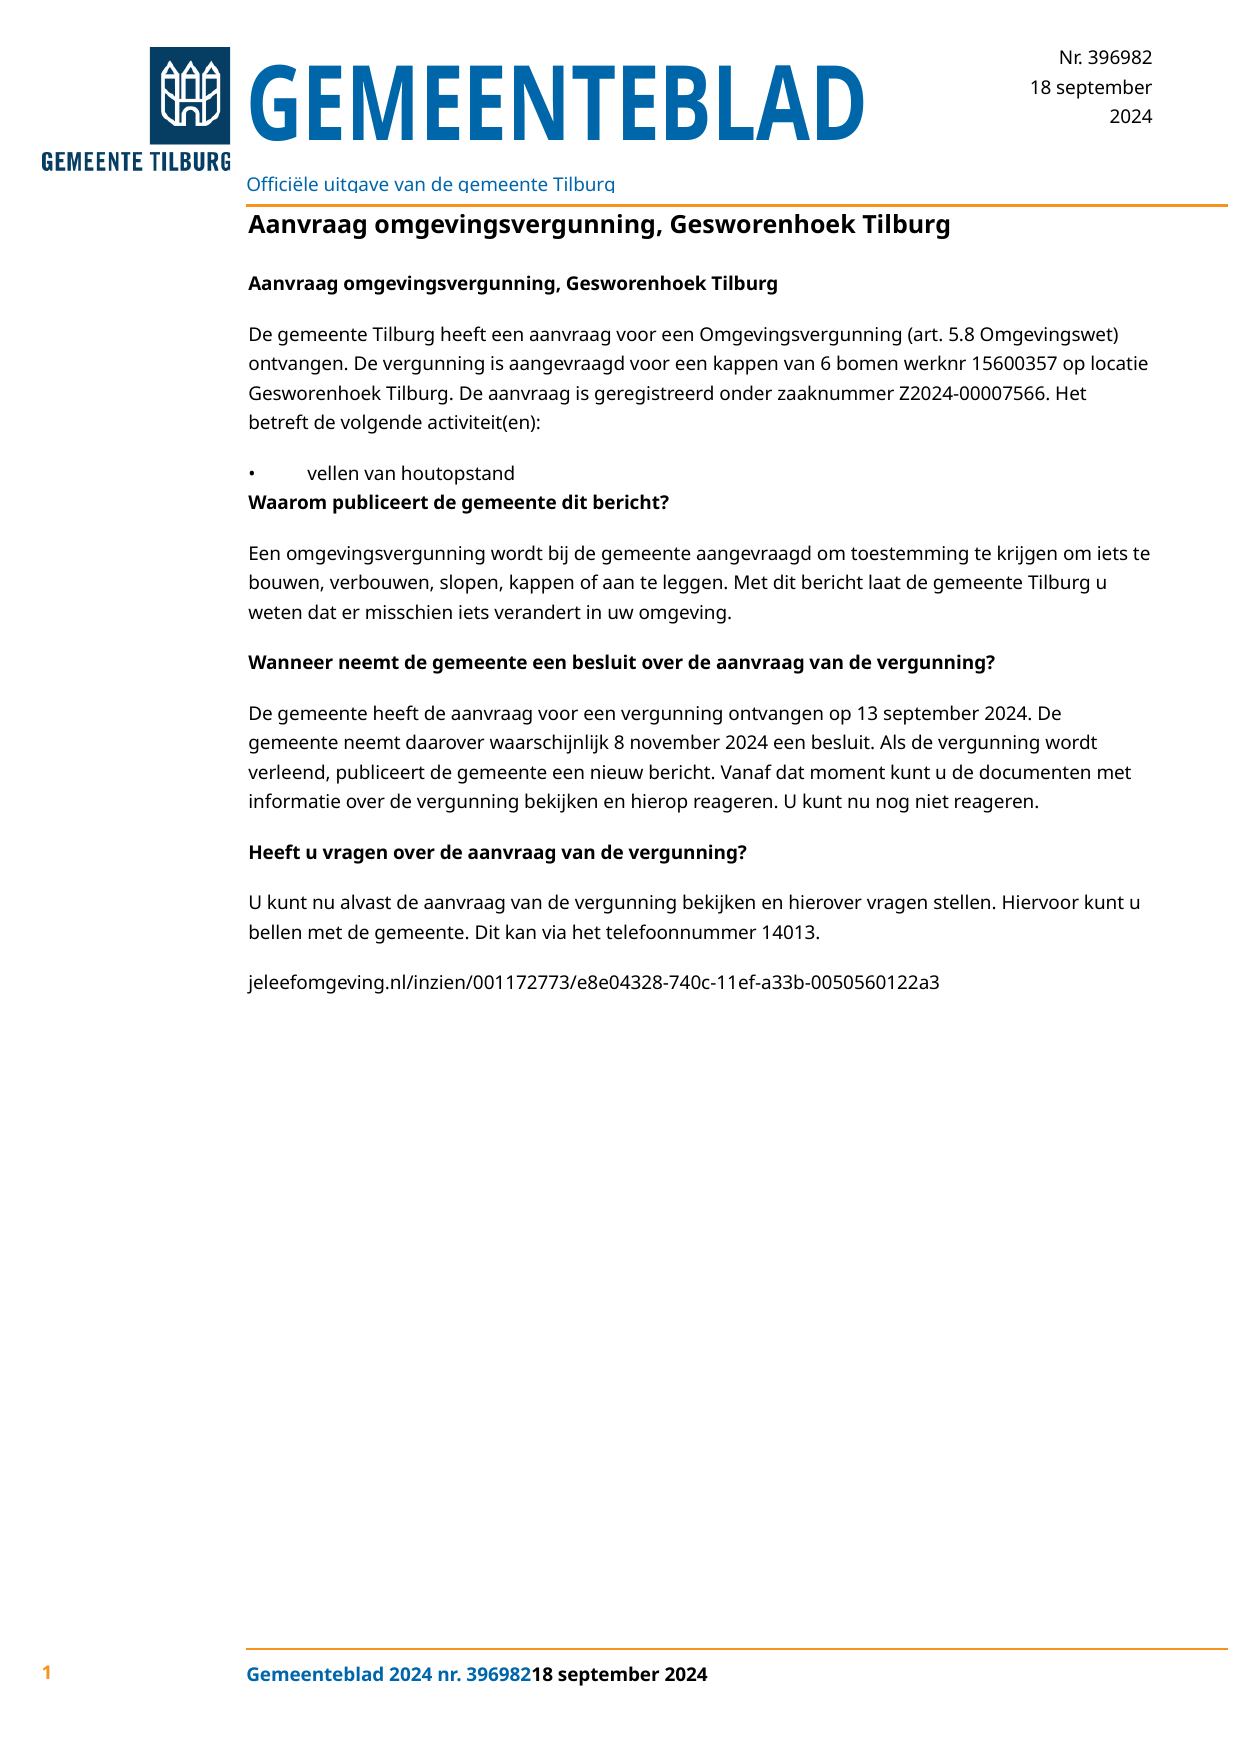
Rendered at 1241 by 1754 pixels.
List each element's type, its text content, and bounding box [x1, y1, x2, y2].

text Een omgevingsvergunning wordt bij de gemeente aangevraagd om toestemming te krijgen om iets te bouwen, verbouwen, slopen, kappen of aan te leggen. Met dit bericht laat de gemeente Tilburg u weten dat er misschien iets verandert in uw omgeving. [248, 540, 1152, 625]
text Heeft u vragen over de aanvraag van de vergunning? [248, 839, 1152, 865]
text De gemeente heeft de aanvraag voor een vergunning ontvangen op 13 september 2024. De gemeente neemt daarover waarschijnlijk 8 november 2024 een besluit. Als de vergunning wordt verleend, publiceert de gemeente een nieuw bericht. Vanaf dat moment kunt u de documenten met informatie over de vergunning bekijken en hierop reageren. U kunt nu nog niet reageren. [248, 700, 1152, 814]
text Aanvraag omgevingsvergunning, Gesworenhoek Tilburg [248, 207, 1152, 241]
picture [41, 47, 231, 172]
text Waarom publiceert de gemeente dit bericht? [248, 489, 1152, 515]
list vellen van houtopstand [248, 460, 1152, 486]
text jeleefomgeving.nl/inzien/001172773/e8e04328-740c-11ef-a33b-0050560122a3 [248, 969, 1152, 995]
text Aanvraag omgevingsvergunning, Gesworenhoek Tilburg [248, 270, 1152, 296]
text U kunt nu alvast de aanvraag van de vergunning bekijken en hierover vragen stellen. Hiervoor kunt u bellen met de gemeente. Dit kan via het telefoonnummer 14013. [248, 889, 1152, 945]
text De gemeente Tilburg heeft een aanvraag voor een Omgevingsvergunning (art. 5.8 Omgevingswet) ontvangen. De vergunning is aangevraagd voor een kappen van 6 bomen werknr 15600357 op locatie Gesworenhoek Tilburg. De aanvraag is geregistreerd onder zaaknummer Z2024-00007566. Het betreft de volgende activiteit(en): [248, 321, 1152, 435]
text Wanneer neemt de gemeente een besluit over de aanvraag van de vergunning? [248, 649, 1152, 675]
